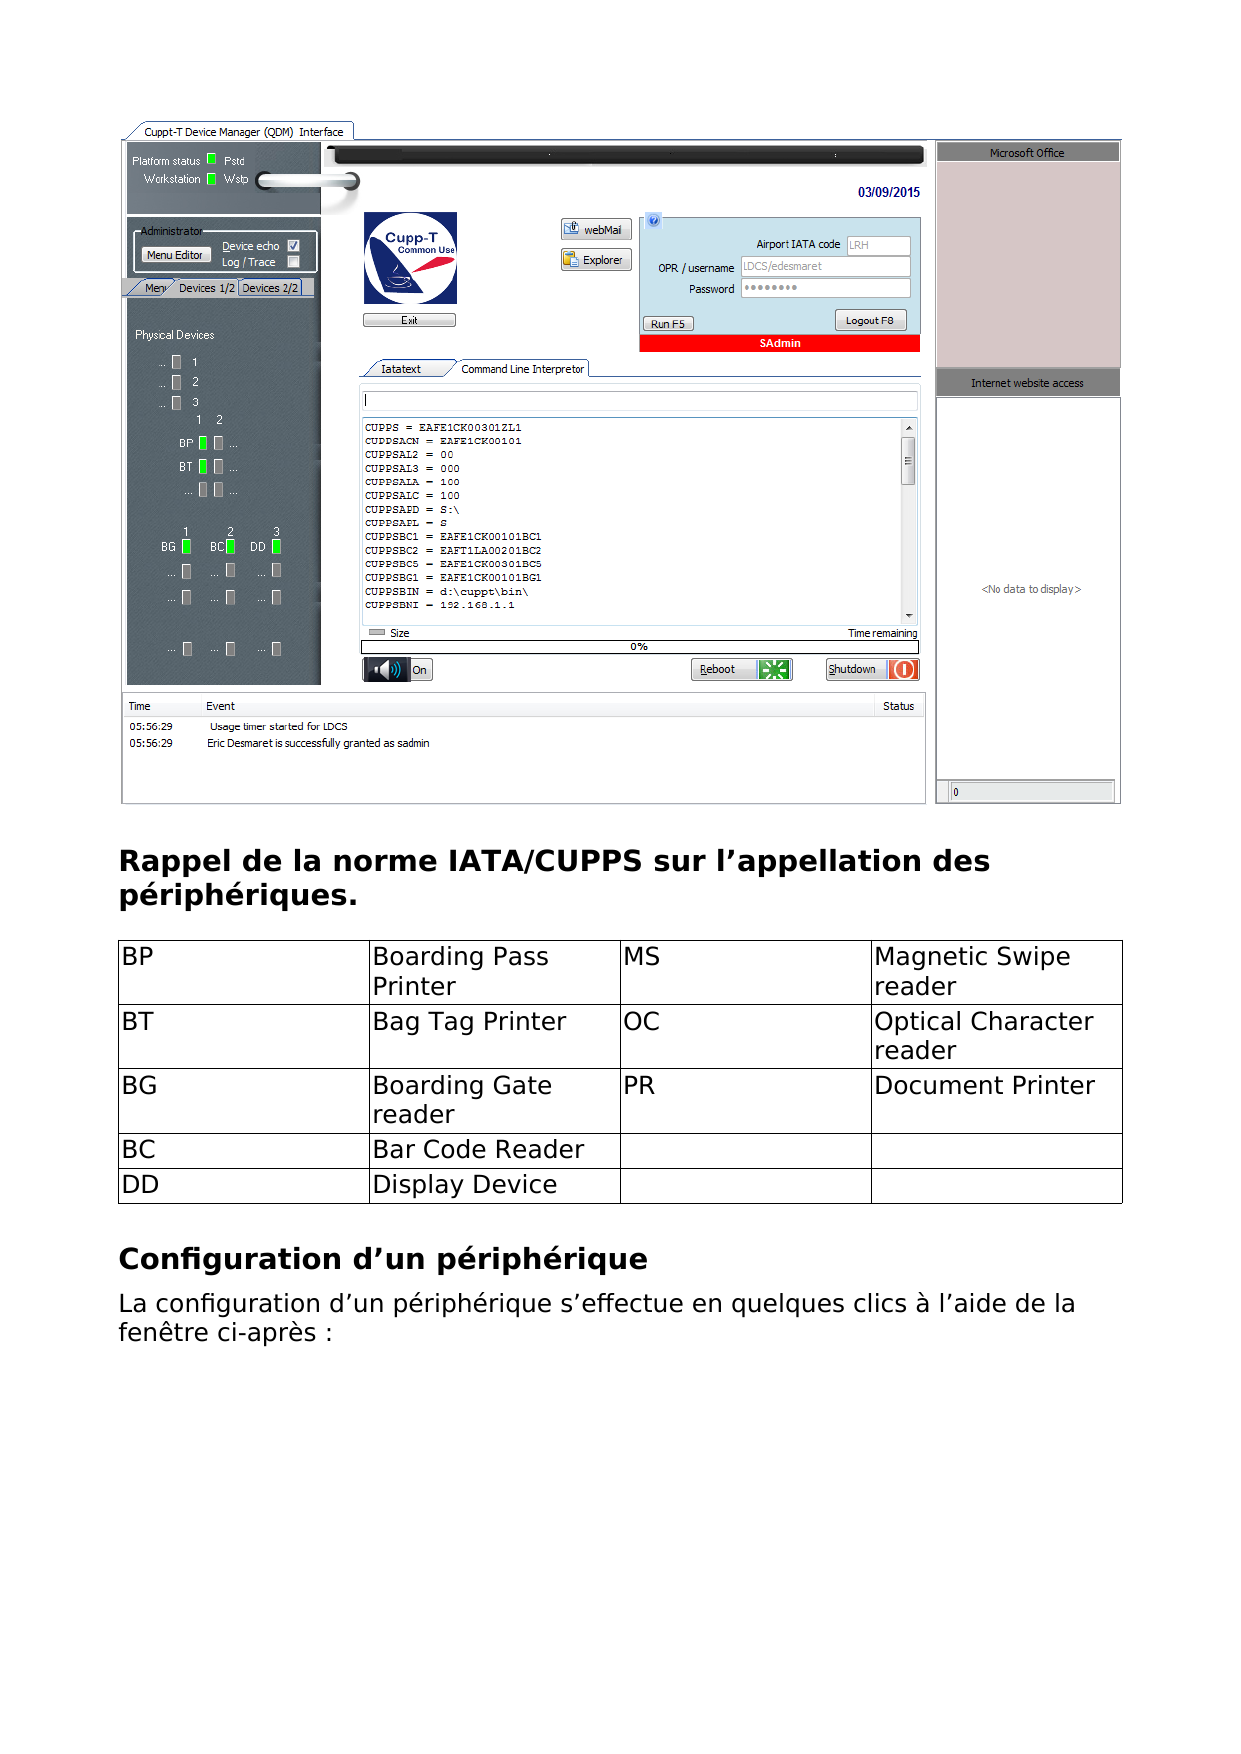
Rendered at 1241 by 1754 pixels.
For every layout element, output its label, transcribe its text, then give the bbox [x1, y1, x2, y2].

table_cell Optical Character reader [872, 1005, 1122, 1068]
table_header MS [621, 941, 871, 1004]
table_header Magnetic Swipe reader [872, 941, 1122, 1004]
text La configuration d’un périphérique s’effectue en quelques clics à l’aide de la fenêtre ci-après : [118, 1289, 1122, 1347]
picture [118, 118, 1123, 807]
subtitle Configuration d’un périphérique [118, 1242, 1122, 1276]
table_cell [621, 1169, 871, 1203]
table_cell BG [119, 1069, 369, 1132]
table_cell Bar Code Reader [370, 1134, 620, 1167]
table_cell OC [621, 1005, 871, 1068]
table_cell Display Device [370, 1169, 620, 1203]
subtitle Rappel de la norme IATA/CUPPS sur l’appellation des périphériques. [118, 844, 1122, 912]
table_cell PR [621, 1069, 871, 1132]
table_cell Boarding Gate reader [370, 1069, 620, 1132]
table_header Boarding Pass Printer [370, 941, 620, 1004]
table_cell DD [119, 1169, 369, 1203]
table_header BP [119, 941, 369, 1004]
table_cell BT [119, 1005, 369, 1068]
table_cell [621, 1134, 871, 1167]
table_cell [872, 1134, 1122, 1167]
table_cell BC [119, 1134, 369, 1167]
table_cell Document Printer [872, 1069, 1122, 1132]
table_cell Bag Tag Printer [370, 1005, 620, 1068]
table_cell [872, 1169, 1122, 1203]
